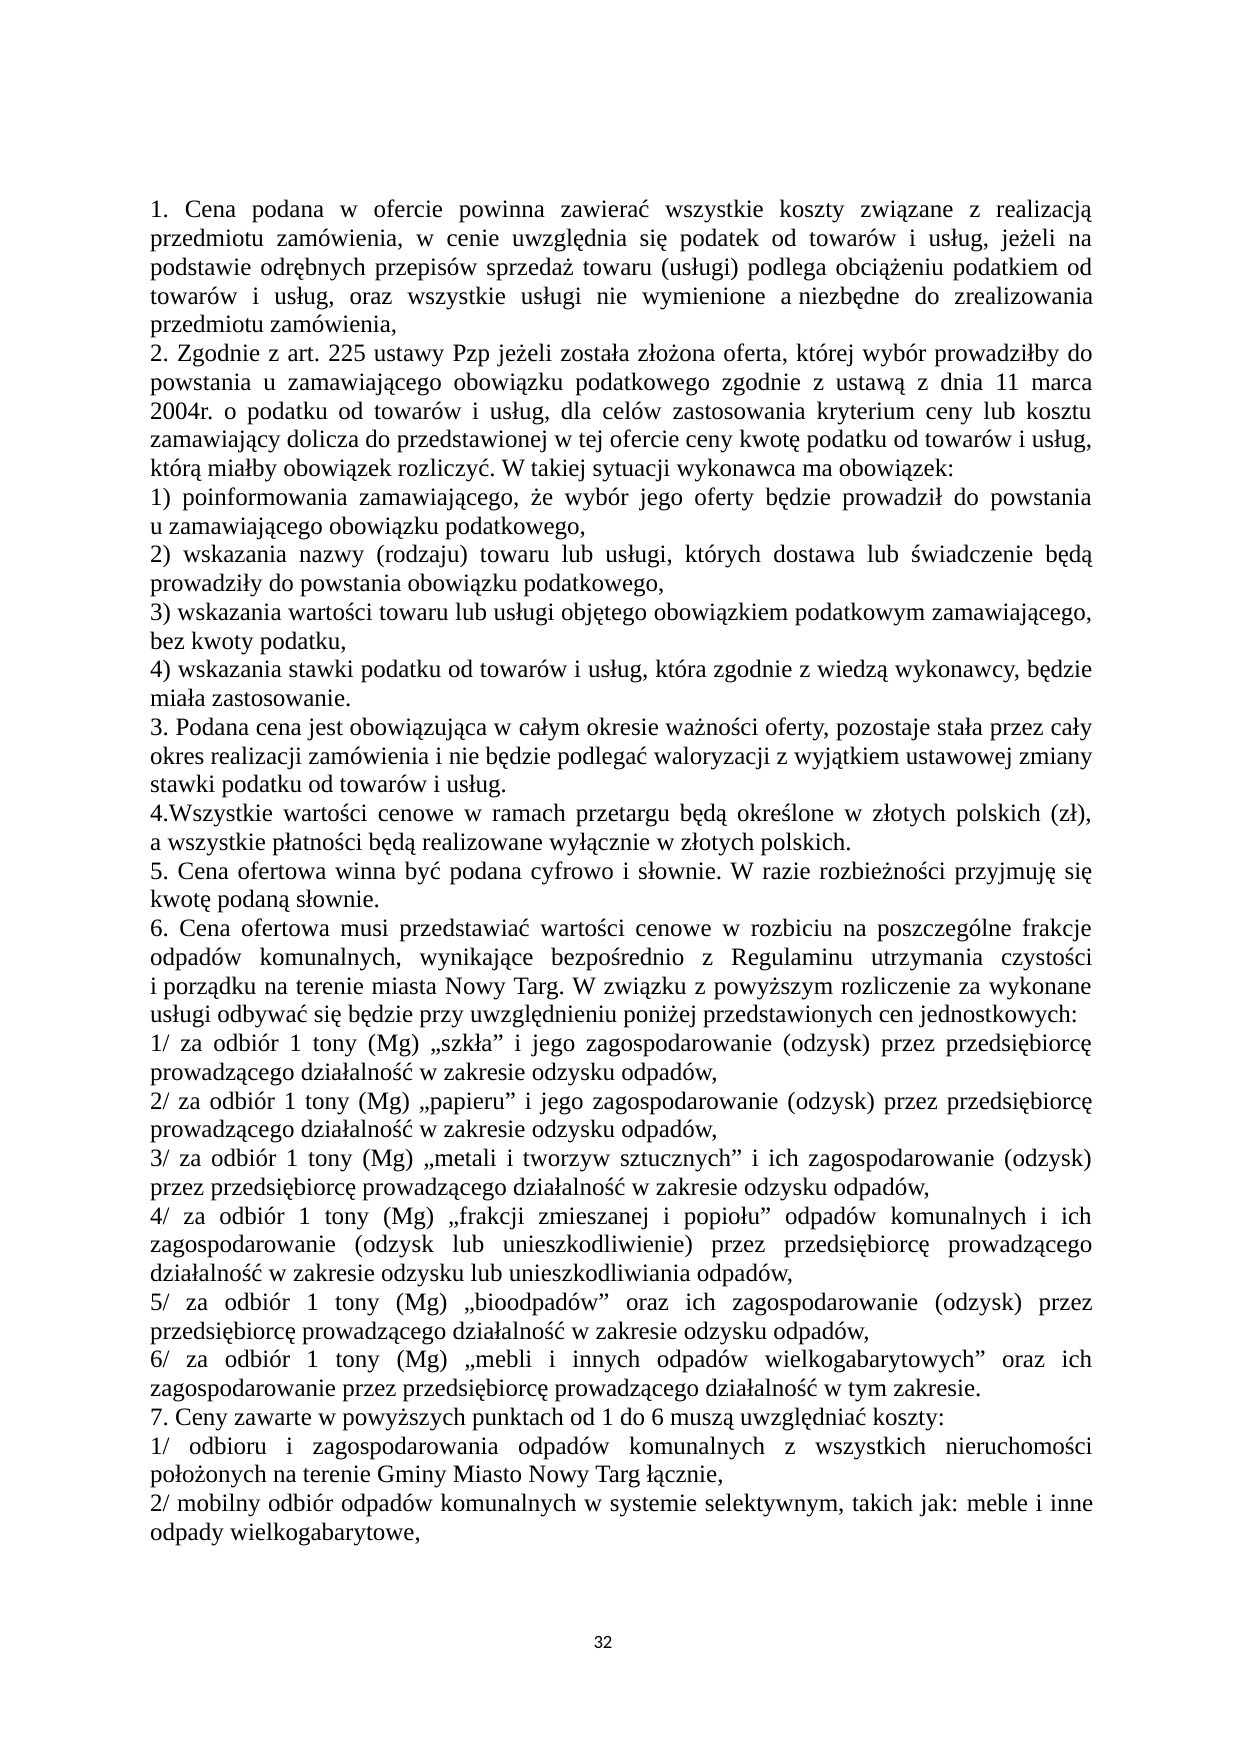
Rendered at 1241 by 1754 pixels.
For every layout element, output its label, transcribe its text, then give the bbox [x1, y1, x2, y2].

text 5/ za odbiór 1 tony (Mg) „bioodpadów” oraz ich zagospodarowanie (odzysk) przez przedsiębiorcę prowadzącego działalność w zakresie odzysku odpadów, [150, 1287, 1093, 1344]
text 1/ za odbiór 1 tony (Mg) „szkła” i jego zagospodarowanie (odzysk) przez przedsiębiorcę prowadzącego działalność w zakresie odzysku odpadów, [150, 1028, 1093, 1086]
text 3. Podana cena jest obowiązująca w całym okresie ważności oferty, pozostaje stała przez cały okres realizacji zamówienia i nie będzie podlegać waloryzacji z wyjątkiem ustawowej zmiany stawki podatku od towarów i usług. [150, 712, 1093, 798]
text 1. Cena podana w ofercie powinna zawierać wszystkie koszty związane z realizacją przedmiotu zamówienia, w cenie uwzględnia się podatek od towarów i usług, jeżeli na podstawie odrębnych przepisów sprzedaż towaru (usługi) podlega obciążeniu podatkiem od towarów i usług, oraz wszystkie usługi nie wymienione a niezbędne do zrealizowania przedmiotu zamówienia, [150, 194, 1093, 338]
text 4) wskazania stawki podatku od towarów i usług, która zgodnie z wiedzą wykonawcy, będzie miała zastosowanie. [150, 654, 1093, 712]
text 7. Ceny zawarte w powyższych punktach od 1 do 6 muszą uwzględniać koszty: [150, 1402, 1093, 1431]
text 6. Cena ofertowa musi przedstawiać wartości cenowe w rozbiciu na poszczególne frakcje odpadów komunalnych, wynikające bezpośrednio z Regulaminu utrzymania czystości i porządku na terenie miasta Nowy Targ. W związku z powyższym rozliczenie za wykonane usługi odbywać się będzie przy uwzględnieniu poniżej przedstawionych cen jednostkowych: [150, 913, 1093, 1028]
text 3) wskazania wartości towaru lub usługi objętego obowiązkiem podatkowym zamawiającego, bez kwoty podatku, [150, 597, 1093, 654]
text 2) wskazania nazwy (rodzaju) towaru lub usługi, których dostawa lub świadczenie będą prowadziły do powstania obowiązku podatkowego, [150, 539, 1093, 597]
text 5. Cena ofertowa winna być podana cyfrowo i słownie. W razie rozbieżności przyjmuję się kwotę podaną słownie. [150, 856, 1093, 913]
text 2/ za odbiór 1 tony (Mg) „papieru” i jego zagospodarowanie (odzysk) przez przedsiębiorcę prowadzącego działalność w zakresie odzysku odpadów, [150, 1086, 1093, 1143]
text 4.Wszystkie wartości cenowe w ramach przetargu będą określone w złotych polskich (zł), a wszystkie płatności będą realizowane wyłącznie w złotych polskich. [150, 798, 1093, 856]
text 1) poinformowania zamawiającego, że wybór jego oferty będzie prowadził do powstania u zamawiającego obowiązku podatkowego, [150, 482, 1093, 539]
text 1/ odbioru i zagospodarowania odpadów komunalnych z wszystkich nieruchomości położonych na terenie Gminy Miasto Nowy Targ łącznie, [150, 1431, 1093, 1488]
text 2/ mobilny odbiór odpadów komunalnych w systemie selektywnym, takich jak: meble i inne odpady wielkogabarytowe, [150, 1488, 1093, 1546]
text 3/ za odbiór 1 tony (Mg) „metali i tworzyw sztucznych” i ich zagospodarowanie (odzysk) przez przedsiębiorcę prowadzącego działalność w zakresie odzysku odpadów, [150, 1143, 1093, 1201]
text 6/ za odbiór 1 tony (Mg) „mebli i innych odpadów wielkogabarytowych” oraz ich zagospodarowanie przez przedsiębiorcę prowadzącego działalność w tym zakresie. [150, 1344, 1093, 1402]
text 4/ za odbiór 1 tony (Mg) „frakcji zmieszanej i popiołu” odpadów komunalnych i ich zagospodarowanie (odzysk lub unieszkodliwienie) przez przedsiębiorcę prowadzącego działalność w zakresie odzysku lub unieszkodliwiania odpadów, [150, 1201, 1093, 1287]
text 2. Zgodnie z art. 225 ustawy Pzp jeżeli została złożona oferta, której wybór prowadziłby do powstania u zamawiającego obowiązku podatkowego zgodnie z ustawą z dnia 11 marca 2004r. o podatku od towarów i usług, dla celów zastosowania kryterium ceny lub kosztu zamawiający dolicza do przedstawionej w tej ofercie ceny kwotę podatku od towarów i usług, którą miałby obowiązek rozliczyć. W takiej sytuacji wykonawca ma obowiązek: [150, 338, 1093, 482]
